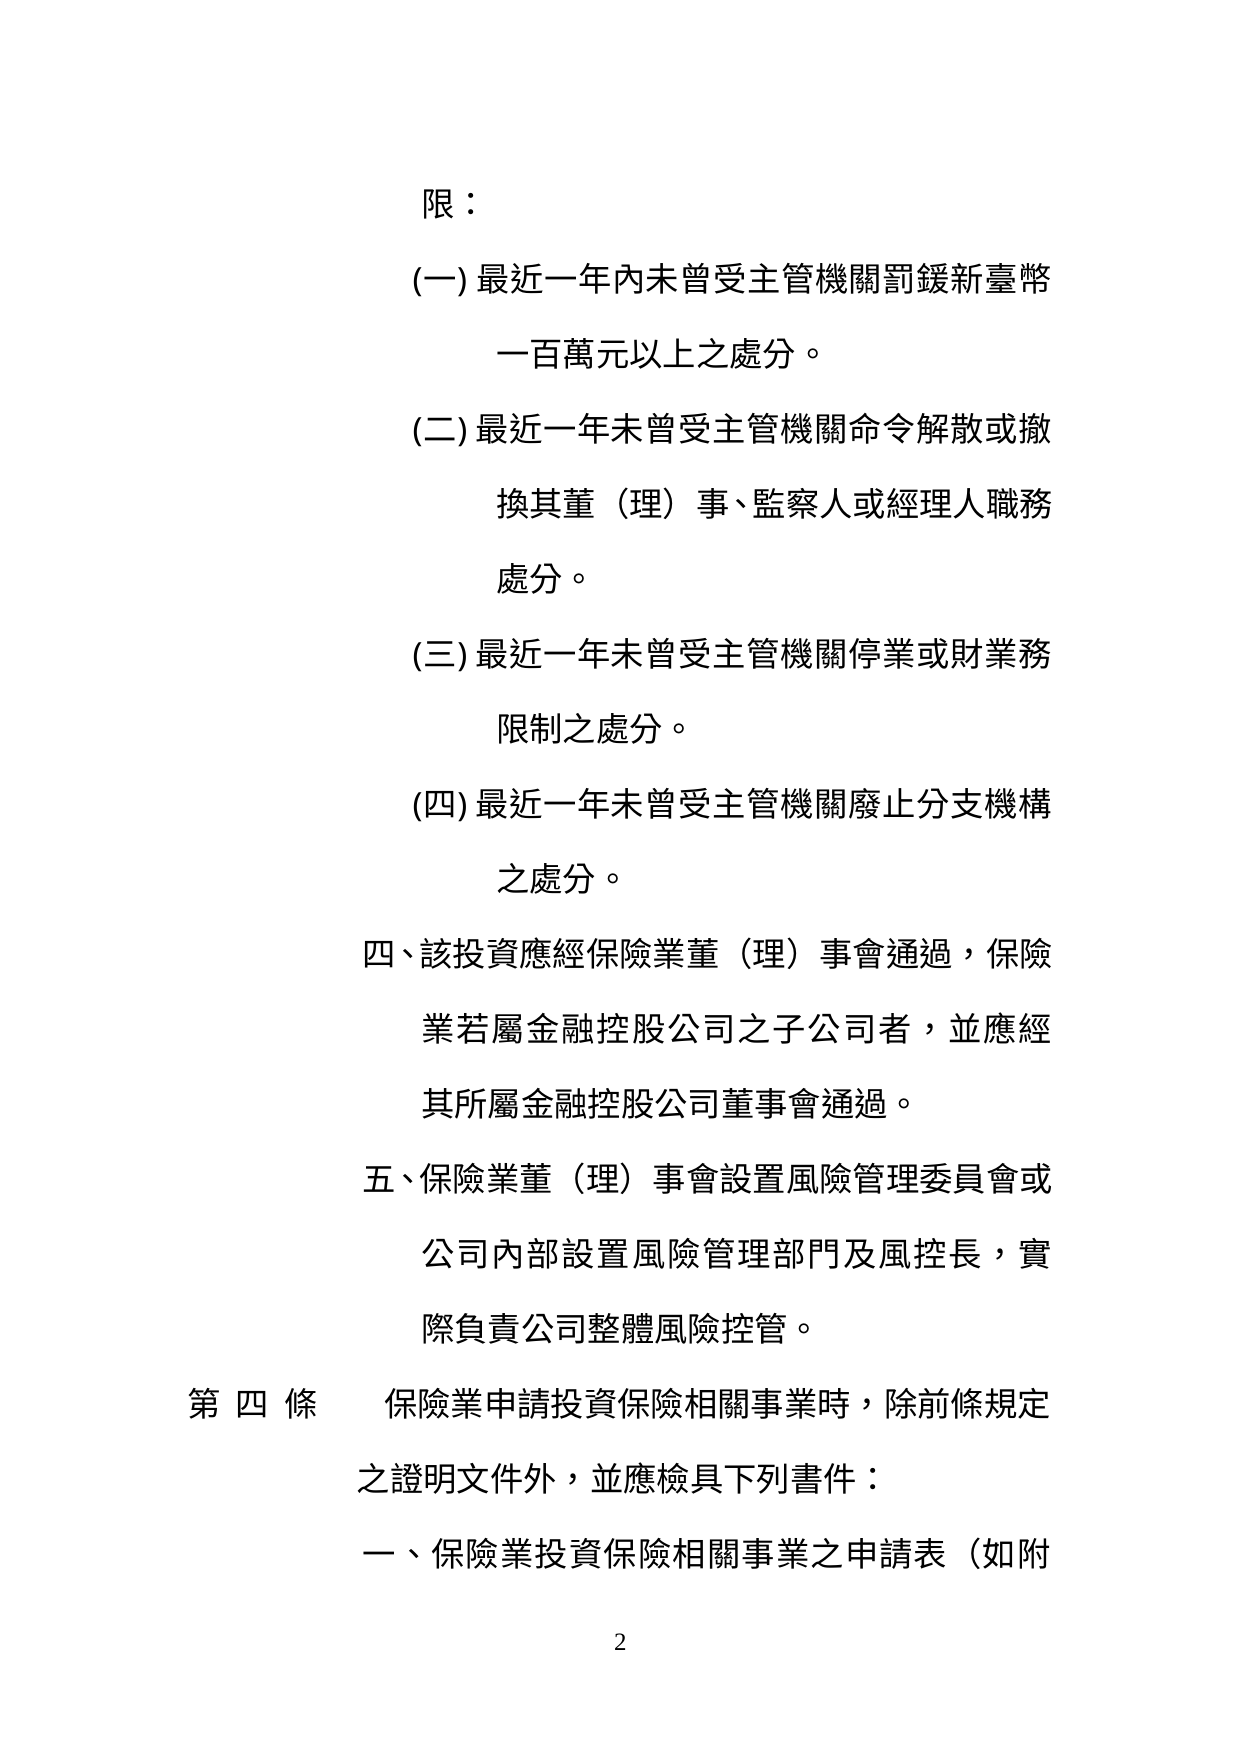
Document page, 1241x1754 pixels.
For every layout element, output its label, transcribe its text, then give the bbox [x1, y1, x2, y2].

text 一、保險業投資保險相關事業之申請表（如附 [362, 1514, 1053, 1589]
text 五、保險業董（理）事會設置風險管理委員會或公司內部設置風險管理部門及風控長，實際負責公司整體風險控管。 [362, 1139, 1053, 1364]
text (四) 最近一年未曾受主管機關廢止分支機構之處分。 [412, 764, 1053, 914]
text 限： [362, 164, 1053, 239]
text 第 四 條 保險業申請投資保險相關事業時，除前條規定之證明文件外，並應檢具下列書件： [187, 1364, 1053, 1514]
text (二) 最近一年未曾受主管機關命令解散或撤換其董（理）事、監察人或經理人職務處分。 [412, 389, 1053, 614]
text (一) 最近一年內未曾受主管機關罰鍰新臺幣一百萬元以上之處分。 [412, 239, 1053, 389]
text 四、該投資應經保險業董（理）事會通過，保險業若屬金融控股公司之子公司者，並應經其所屬金融控股公司董事會通過。 [362, 914, 1053, 1139]
text (三) 最近一年未曾受主管機關停業或財業務限制之處分。 [412, 614, 1053, 764]
